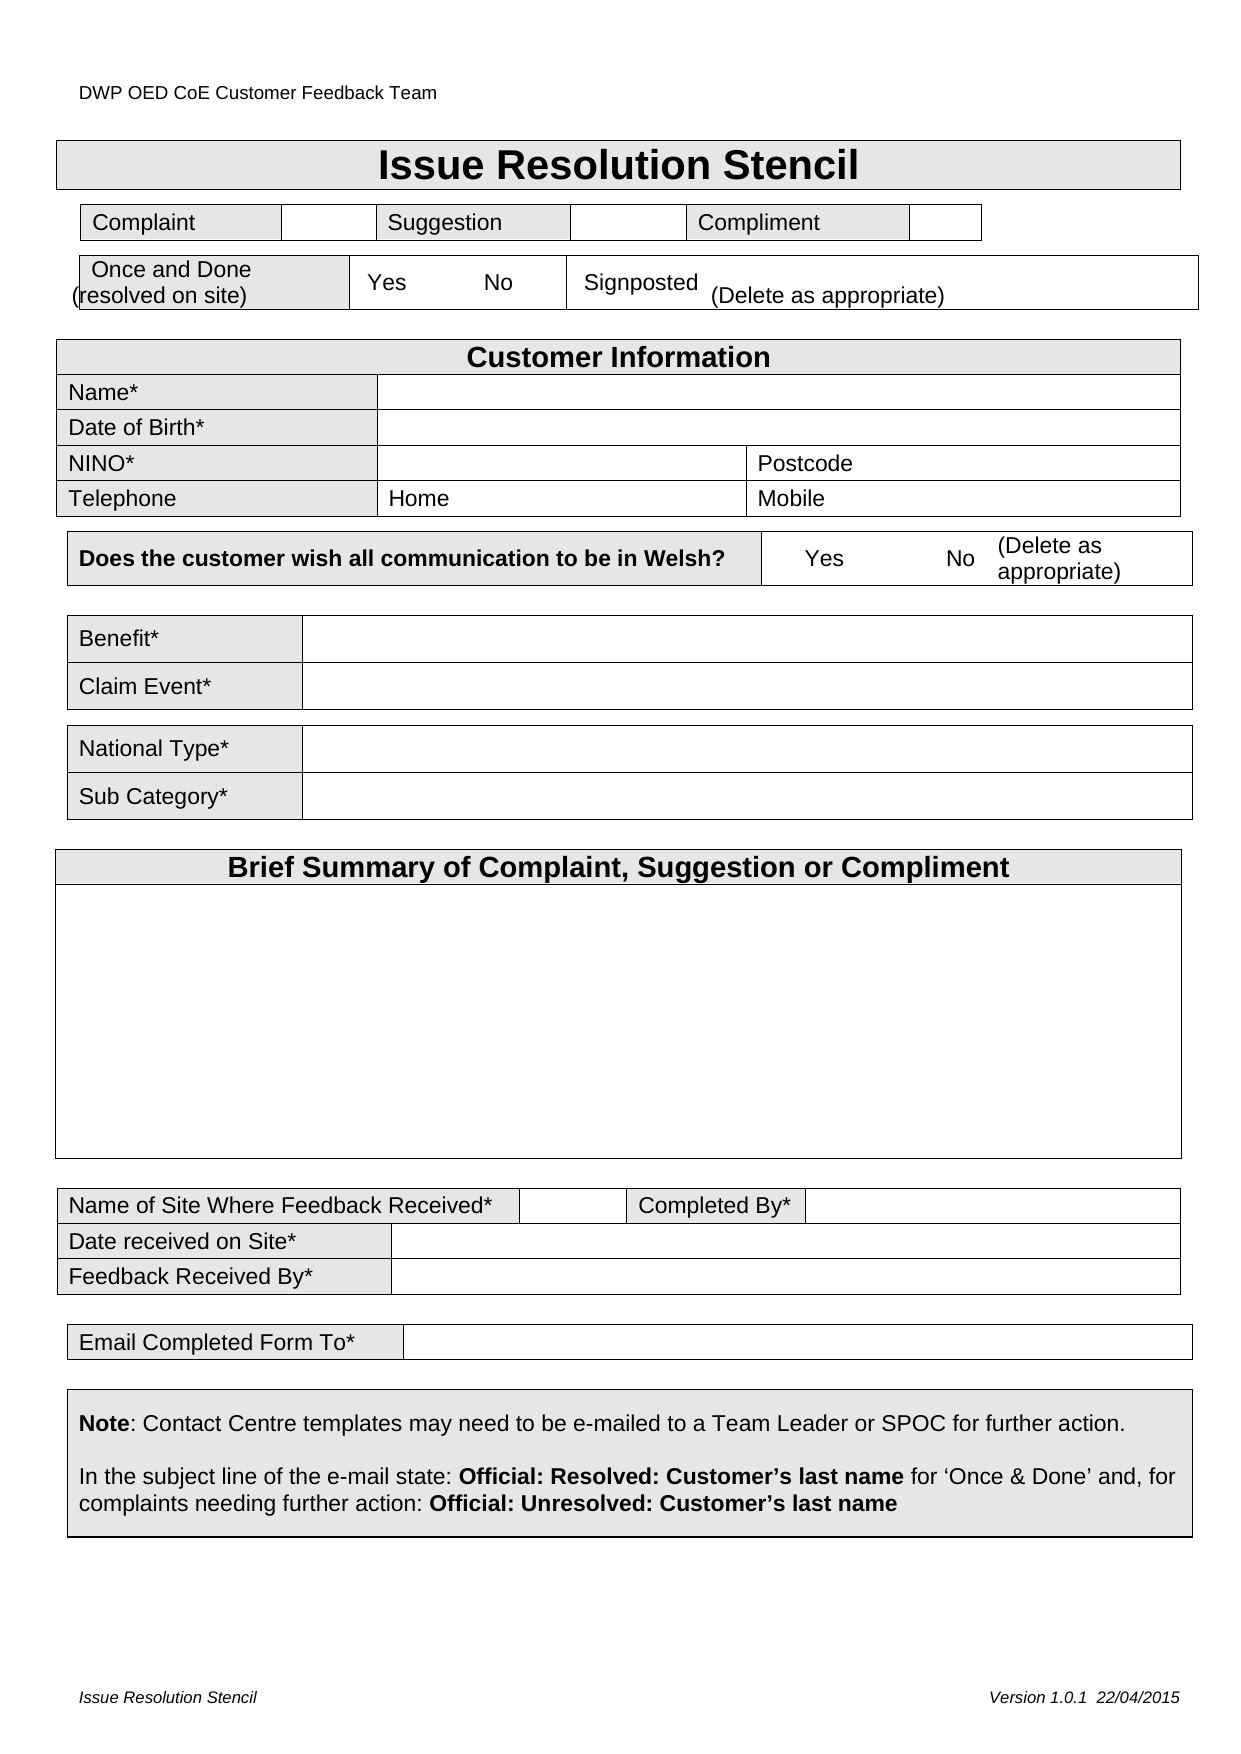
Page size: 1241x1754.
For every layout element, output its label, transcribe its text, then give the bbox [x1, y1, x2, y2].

table_cell Mobile [747, 481, 879, 516]
table_header [303, 726, 1192, 772]
table_header No [460, 256, 524, 309]
table_cell [392, 1224, 1180, 1258]
table_header Note: Contact Centre templates may need to be e-mailed to a Team Leader or SPOC for further action. In the subject line of the e-mail state: Official: Resolved: Customer’s last name for ‘Once & Done’ and, for complaints needing further action: Official: Unresolved: Customer’s last name [68, 1390, 1192, 1536]
table_header [855, 532, 911, 585]
table_header Customer Information [57, 340, 1180, 374]
table_header [282, 205, 376, 239]
table_cell [879, 446, 1180, 480]
table_cell [56, 885, 1181, 1158]
table_cell [378, 375, 1180, 409]
table_header (Delete as appropriate) [986, 532, 1192, 585]
table_header Yes [762, 532, 855, 585]
table_header Brief Summary of Complaint, Suggestion or Compliment [56, 850, 1181, 883]
table_header Name of Site Where Feedback Received* [58, 1189, 519, 1223]
table_cell [392, 1259, 1180, 1294]
table_header Signposted [567, 256, 709, 309]
table_cell Home [378, 481, 468, 516]
table_header [404, 1325, 1192, 1359]
table_cell Sub Category* [68, 773, 302, 819]
table_header [524, 256, 566, 309]
table_cell [468, 481, 746, 516]
table_header [571, 205, 686, 239]
table_header [418, 256, 460, 309]
table_header (Delete as appropriate) [710, 256, 1198, 309]
table_cell [879, 481, 1180, 516]
table_header Complaint [81, 205, 281, 239]
table_header [303, 616, 1192, 662]
table_header Does the customer wish all communication to be in Welsh? [68, 532, 761, 585]
table_cell Postcode [747, 446, 879, 480]
table_cell Date of Birth* [57, 410, 377, 445]
table_header National Type* [68, 726, 302, 772]
table_header Email Completed Form To* [68, 1325, 403, 1359]
table_header [806, 1189, 1180, 1223]
table_header Completed By* [627, 1189, 805, 1223]
table_header Suggestion [377, 205, 570, 239]
table_header [910, 205, 981, 239]
table_header Compliment [687, 205, 909, 239]
table_cell [303, 773, 1192, 819]
table_cell NINO* [57, 446, 377, 480]
table_header Issue Resolution Stencil [57, 141, 1180, 189]
table_header [520, 1189, 626, 1223]
table_header Yes [350, 256, 417, 309]
table_header No [911, 532, 986, 585]
table_cell Feedback Received By* [58, 1259, 391, 1294]
table_header Benefit* [68, 616, 302, 662]
table_cell [303, 663, 1192, 709]
table_cell Name* [57, 375, 377, 409]
table_cell [378, 410, 1180, 445]
table_cell Telephone [57, 481, 377, 516]
table_cell [378, 446, 746, 480]
table_cell Claim Event* [68, 663, 302, 709]
table_header Once and Done (resolved on site) [80, 256, 349, 309]
table_cell Date received on Site* [58, 1224, 391, 1258]
